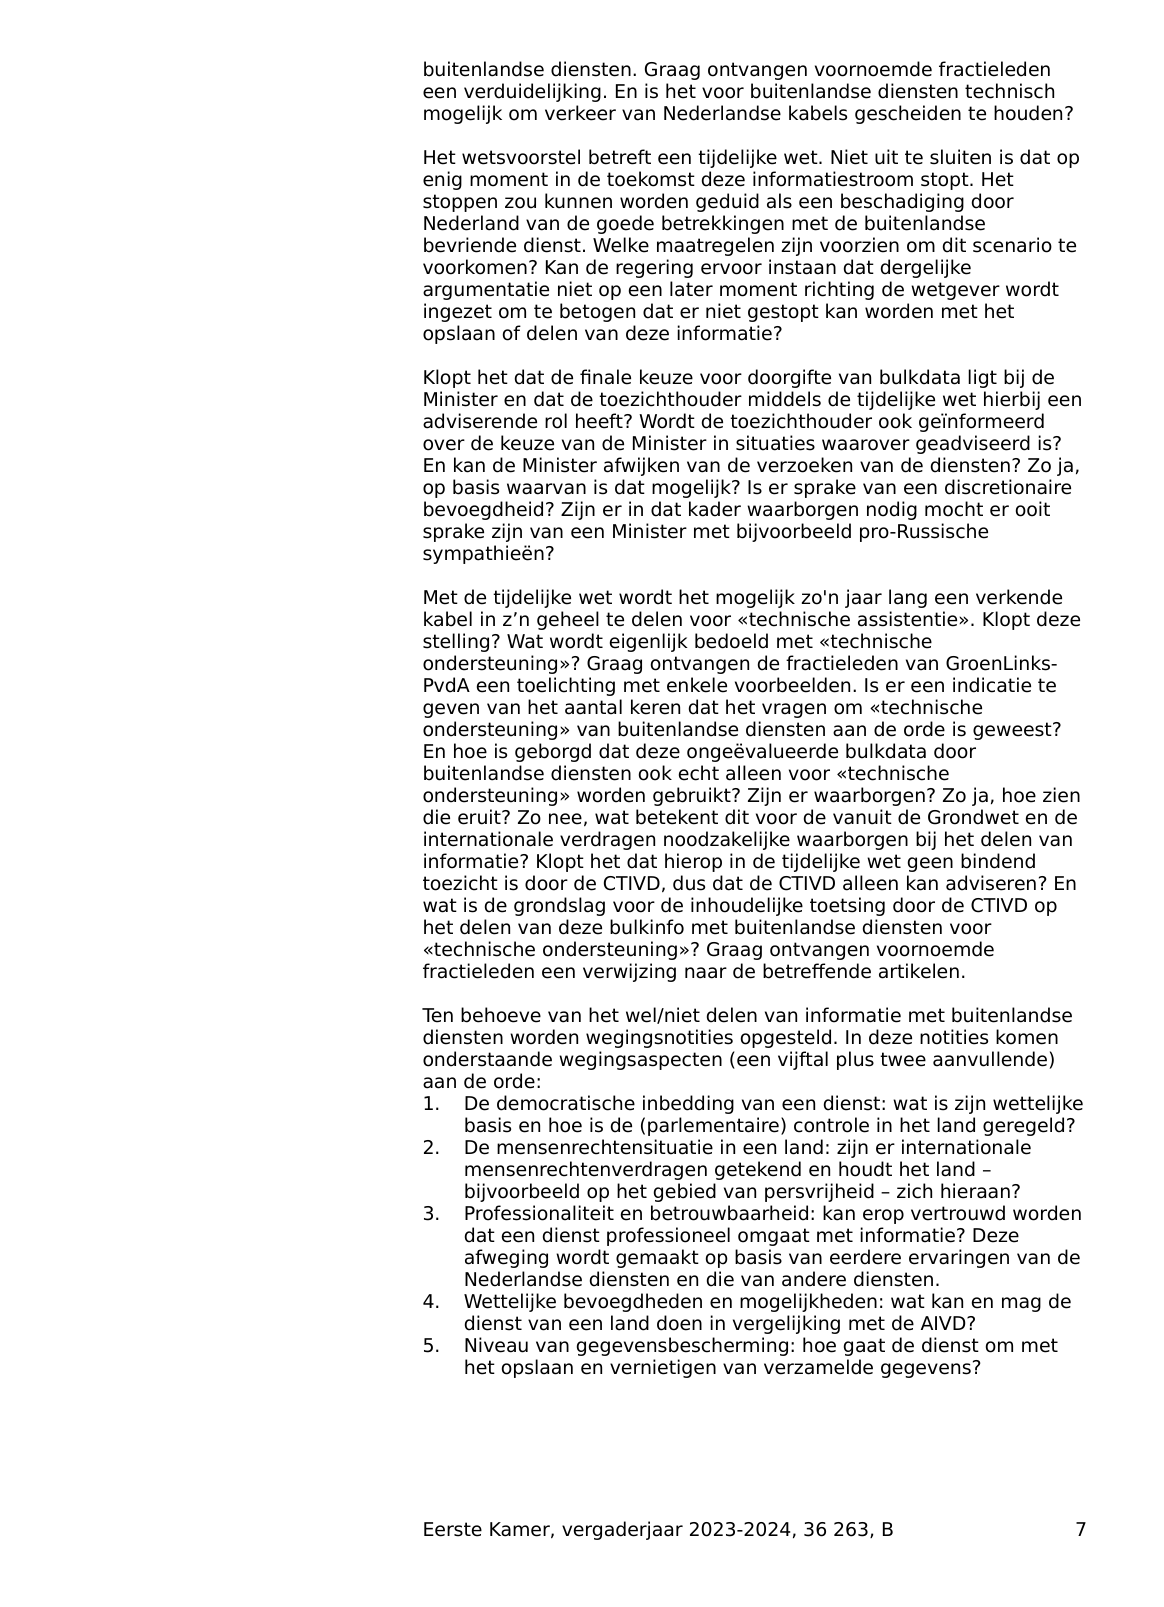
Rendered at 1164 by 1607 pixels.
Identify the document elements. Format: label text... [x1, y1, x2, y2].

text 3. Professionaliteit en betrouwbaarheid: kan erop vertrouwd worden dat een dienst professioneel omgaat met informatie? Deze afweging wordt gemaakt op basis van eerdere ervaringen van de Nederlandse diensten en die van andere diensten. [422, 1203, 1087, 1291]
text Klopt het dat de finale keuze voor doorgifte van bulkdata ligt bij de Minister en dat de toezichthouder middels de tijdelijke wet hierbij een adviserende rol heeft? Wordt de toezichthouder ook geïnformeerd over de keuze van de Minister in situaties waarover geadviseerd is? En kan de Minister afwijken van de verzoeken van de diensten? Zo ja, op basis waarvan is dat mogelijk? Is er sprake van een discretionaire bevoegdheid? Zijn er in dat kader waarborgen nodig mocht er ooit sprake zijn van een Minister met bijvoorbeeld pro-Russische sympathieën? [422, 367, 1087, 565]
text Met de tijdelijke wet wordt het mogelijk zo'n jaar lang een verkende kabel in z’n geheel te delen voor «technische assistentie». Klopt deze stelling? Wat wordt eigenlijk bedoeld met «technische ondersteuning»? Graag ontvangen de fractieleden van GroenLinks-PvdA een toelichting met enkele voorbeelden. Is er een indicatie te geven van het aantal keren dat het vragen om «technische ondersteuning» van buitenlandse diensten aan de orde is geweest? En hoe is geborgd dat deze ongeëvalueerde bulkdata door buitenlandse diensten ook echt alleen voor «technische ondersteuning» worden gebruikt? Zijn er waarborgen? Zo ja, hoe zien die eruit? Zo nee, wat betekent dit voor de vanuit de Grondwet en de internationale verdragen noodzakelijke waarborgen bij het delen van informatie? Klopt het dat hierop in de tijdelijke wet geen bindend toezicht is door de CTIVD, dus dat de CTIVD alleen kan adviseren? En wat is de grondslag voor de inhoudelijke toetsing door de CTIVD op het delen van deze bulkinfo met buitenlandse diensten voor «technische ondersteuning»? Graag ontvangen voornoemde fractieleden een verwijzing naar de betreffende artikelen. [422, 587, 1087, 983]
text buitenlandse diensten. Graag ontvangen voornoemde fractieleden een verduidelijking. En is het voor buitenlandse diensten technisch mogelijk om verkeer van Nederlandse kabels gescheiden te houden? [422, 59, 1087, 125]
text Ten behoeve van het wel/niet delen van informatie met buitenlandse diensten worden wegingsnotities opgesteld. In deze notities komen onderstaande wegingsaspecten (een vijftal plus twee aanvullende) aan de orde: [422, 1005, 1087, 1093]
text 2. De mensenrechtensituatie in een land: zijn er internationale mensenrechtenverdragen getekend en houdt het land – bijvoorbeeld op het gebied van persvrijheid – zich hieraan? [422, 1137, 1087, 1203]
text 1. De democratische inbedding van een dienst: wat is zijn wettelijke basis en hoe is de (parlementaire) controle in het land geregeld? [422, 1093, 1087, 1137]
text 4. Wettelijke bevoegdheden en mogelijkheden: wat kan en mag de dienst van een land doen in vergelijking met de AIVD? [422, 1291, 1087, 1335]
text 5. Niveau van gegevensbescherming: hoe gaat de dienst om met het opslaan en vernietigen van verzamelde gegevens? [422, 1335, 1087, 1379]
text Het wetsvoorstel betreft een tijdelijke wet. Niet uit te sluiten is dat op enig moment in de toekomst deze informatiestroom stopt. Het stoppen zou kunnen worden geduid als een beschadiging door Nederland van de goede betrekkingen met de buitenlandse bevriende dienst. Welke maatregelen zijn voorzien om dit scenario te voorkomen? Kan de regering ervoor instaan dat dergelijke argumentatie niet op een later moment richting de wetgever wordt ingezet om te betogen dat er niet gestopt kan worden met het opslaan of delen van deze informatie? [422, 147, 1087, 345]
